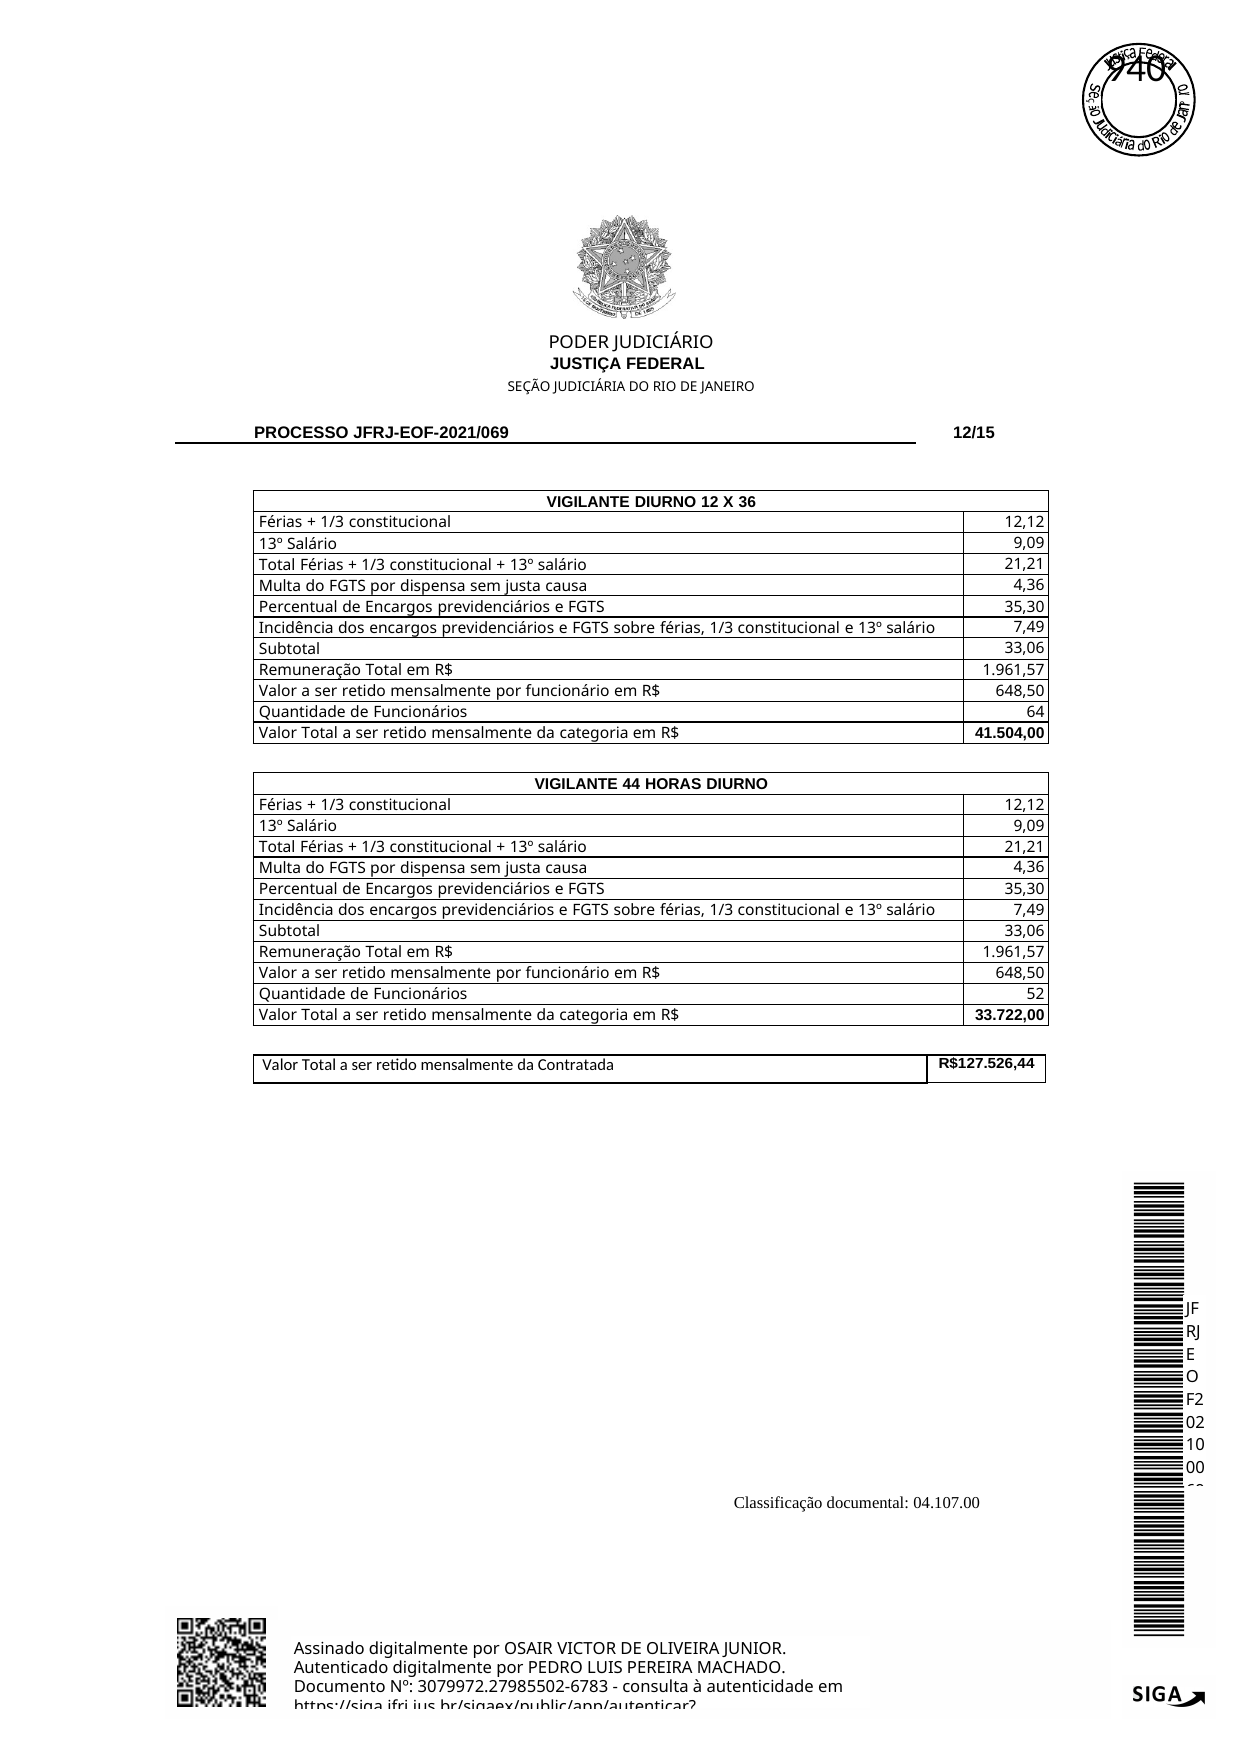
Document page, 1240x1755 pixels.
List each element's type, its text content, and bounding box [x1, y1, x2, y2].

table_cell 648,50 [964, 963, 1048, 983]
text ç [1085, 98, 1099, 106]
table_cell 35,30 [964, 596, 1048, 616]
table_cell Valor Total a ser retido mensalmente da categoria em R$ [254, 1005, 963, 1025]
table_cell Valor a ser retido mensalmente por funcionário em R$ [254, 680, 963, 701]
table_cell Férias + 1/3 constitucional [254, 512, 963, 532]
table_cell 64 [964, 702, 1048, 721]
subtitle PODER JUDICIÁRIO [325, 329, 937, 353]
table_cell Férias + 1/3 constitucional [254, 795, 963, 814]
table_cell Percentual de Encargos previdenciários e FGTS [254, 596, 963, 616]
table_cell Subtotal [254, 638, 963, 658]
table_cell 41.504,00 [964, 723, 1048, 743]
table_cell Quantidade de Funcionários [254, 984, 963, 1004]
table_cell 648,50 [964, 680, 1048, 701]
table_header VIGILANTE 44 HORAS DIURNO [254, 773, 1048, 793]
table_cell 12,12 [964, 512, 1048, 532]
subtitle JUSTIÇA FEDERAL [317, 354, 937, 373]
table_cell 7,49 [964, 618, 1048, 637]
table_cell Multa do FGTS por dispensa sem justa causa [254, 575, 963, 595]
table_cell Remuneração Total em R$ [254, 942, 963, 962]
table_cell Valor Total a ser retido mensalmente da categoria em R$ [254, 723, 963, 743]
table_cell Incidência dos encargos previdenciários e FGTS sobre férias, 1/3 constitucional e 13º salário [254, 618, 963, 637]
table_cell Percentual de Encargos previdenciários e FGTS [254, 879, 963, 898]
table_cell 4,36 [964, 575, 1048, 595]
table_cell 33,06 [964, 638, 1048, 658]
table_cell 33,06 [964, 921, 1048, 941]
text [1183, 1295, 1206, 1486]
table_cell 1.961,57 [964, 660, 1048, 679]
table_cell 7,49 [964, 900, 1048, 919]
table_cell Remuneração Total em R$ [254, 660, 963, 679]
table_cell Incidência dos encargos previdenciários e FGTS sobre férias, 1/3 constitucional e 13º salário [254, 900, 963, 919]
table_header VIGILANTE DIURNO 12 X 36 [254, 491, 1048, 511]
table_cell 12,12 [964, 795, 1048, 814]
text SEÇÃO JUDICIÁRIA DO RIO DE JANEIRO [325, 377, 937, 395]
subtitle PROCESSO JFRJ-EOF-2021/069 12/15 [254, 423, 1208, 442]
table_cell Quantidade de Funcionários [254, 702, 963, 721]
table_cell 13º Salário [254, 533, 963, 553]
table_cell 1.961,57 [964, 942, 1048, 962]
table_cell 9,09 [964, 533, 1048, 553]
text e [1179, 97, 1193, 105]
table_cell 13º Salário [254, 815, 963, 836]
table_cell 4,36 [964, 858, 1048, 877]
table_cell Subtotal [254, 921, 963, 941]
text JFRJEOF202100069V04 [1186, 1297, 1206, 1486]
table_cell 35,30 [964, 879, 1048, 898]
table_cell Total Férias + 1/3 constitucional + 13º salário [254, 554, 963, 574]
table_cell Multa do FGTS por dispensa sem justa causa [254, 858, 963, 877]
table_cell Valor a ser retido mensalmente por funcionário em R$ [254, 963, 963, 983]
text Classificação documental: 04.107.00 [733, 1493, 1122, 1512]
table_cell 52 [964, 984, 1048, 1004]
table_cell 21,21 [964, 554, 1048, 574]
table_cell Total Férias + 1/3 constitucional + 13º salário [254, 837, 963, 856]
table_cell 21,21 [964, 837, 1048, 856]
table_cell 33.722,00 [964, 1005, 1048, 1025]
table_cell 9,09 [964, 815, 1048, 836]
